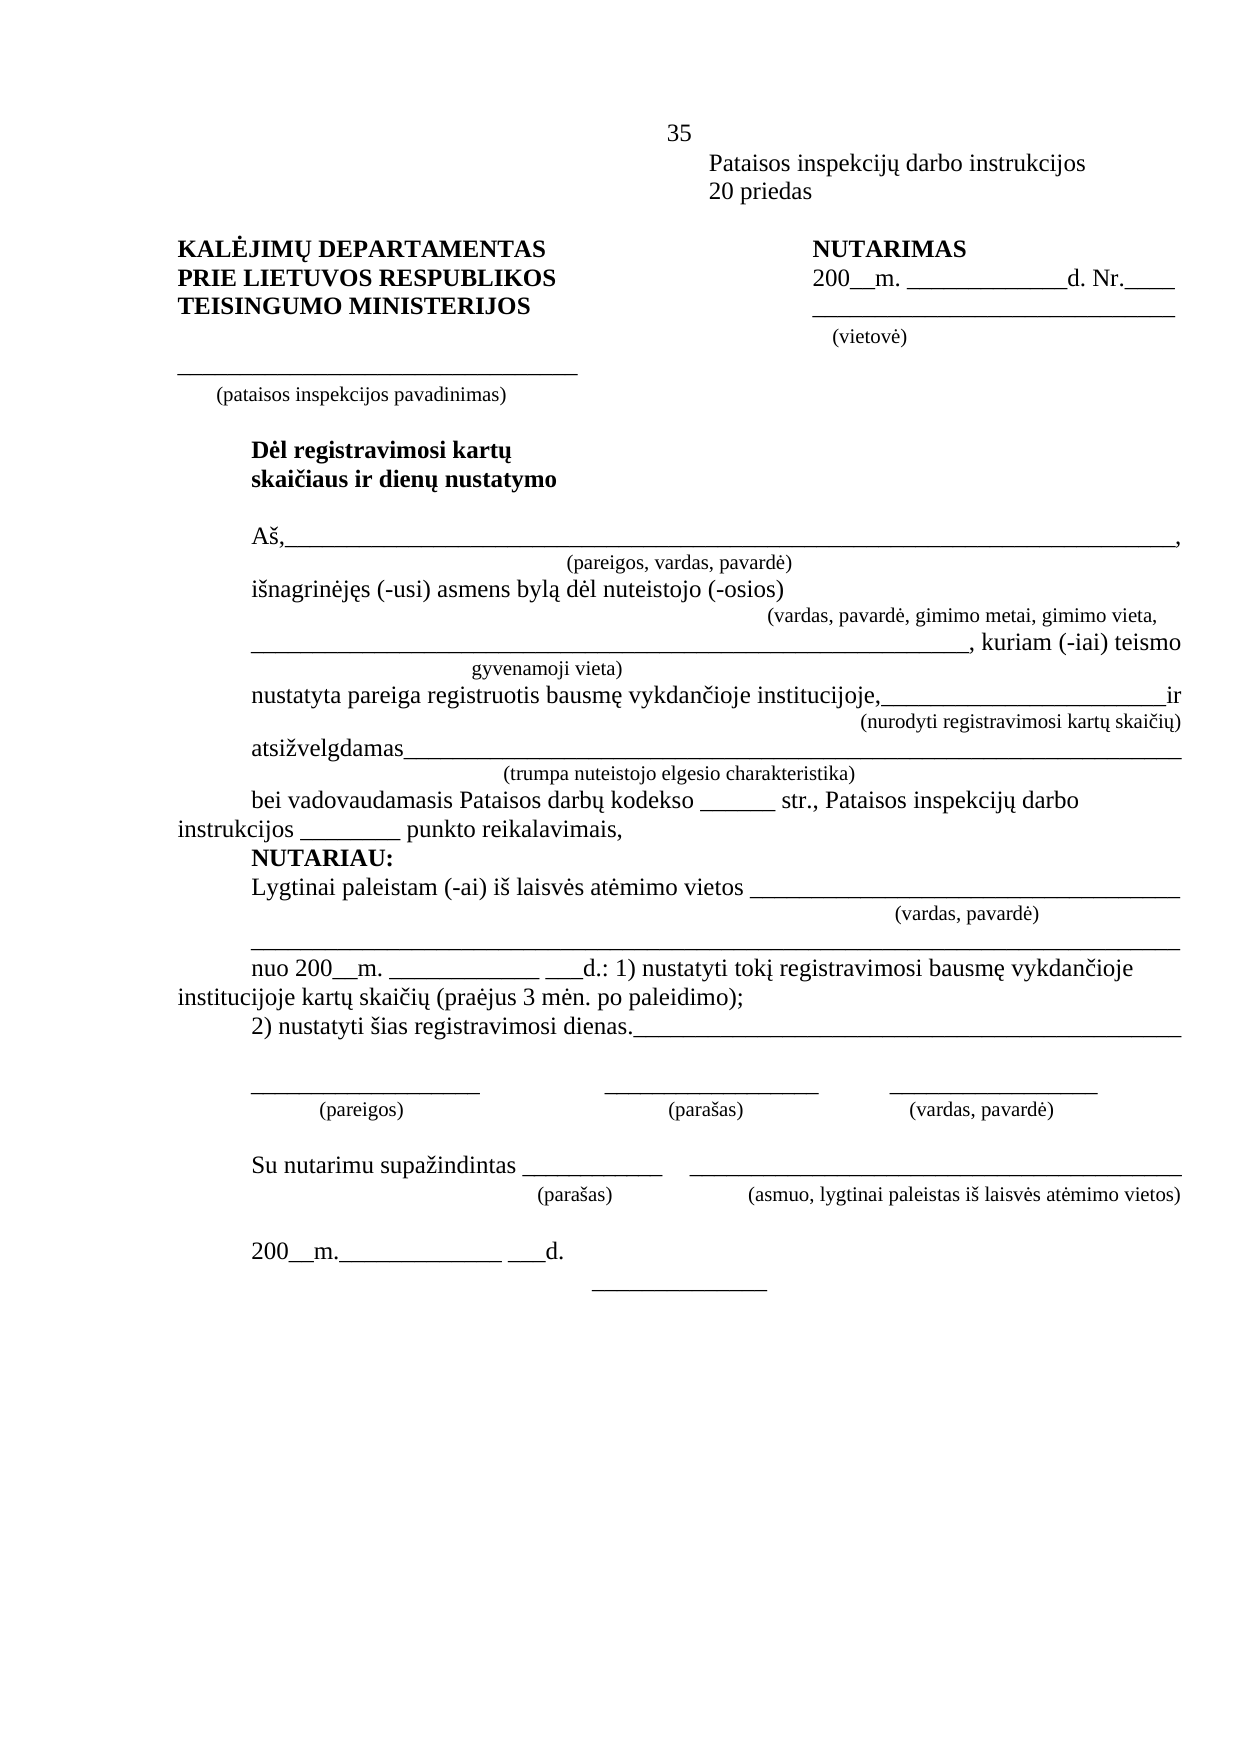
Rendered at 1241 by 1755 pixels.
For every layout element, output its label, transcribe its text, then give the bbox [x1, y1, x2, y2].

text Pataisos inspekcijų darbo instrukcijos [709, 148, 1181, 176]
text (trumpa nuteistojo elgesio charakteristika) [177, 761, 1181, 785]
text nustatyta pareiga registruotis bausmę vykdančioje institucijoje, ir [177, 680, 1181, 708]
text (parašas) (asmuo, lygtinai paleistas iš laisvės atėmimo vietos) [177, 1178, 1181, 1207]
text skaičiaus ir dienų nustatymo [177, 464, 1181, 493]
text atsižvelgdamas [177, 733, 1181, 761]
text (pataisos inspekcijos pavadinimas) [177, 378, 1181, 406]
text Su nutarimu supažindintas [177, 1150, 1181, 1178]
text (vardas, pavardė) [177, 900, 1181, 924]
text (nurodyti registravimosi kartų skaičių) [177, 708, 1181, 733]
text 20 priedas [177, 176, 1181, 205]
text Lygtinai paleistam (-ai) iš laisvės atėmimo vietos [177, 872, 1181, 900]
text nuo 200__m. ____________ ___d.: 1) nustatyti tokį registravimosi bausmę vykdančioje institucijoje kartų skaičių (praėjus 3 mėn. po paleidimo); [177, 953, 1181, 1011]
text (pareigos, vardas, pavardė) [177, 550, 1181, 574]
text (pareigos) (parašas) (vardas, pavardė) [177, 1097, 1181, 1121]
text ________________________________ [177, 349, 1181, 378]
text KALĖJIMŲ DEPARTAMENTAS NUTARIMAS [177, 234, 1181, 263]
text (vardas, pavardė, gimimo metai, gimimo vieta, [177, 603, 1181, 627]
text TEISINGUMO MINISTERIJOS _____________________________ [177, 291, 1181, 320]
text Aš, , [177, 521, 1181, 550]
text ______________ [177, 1265, 1181, 1293]
text PRIE LIETUVOS RESPUBLIKOS 200__m. d. Nr.____ [177, 263, 1181, 291]
text gyvenamoji vieta) [177, 656, 1181, 680]
text bei vadovaudamasis Pataisos darbų kodekso ______ str., Pataisos inspekcijų darbo instrukcijos ________ punkto reikalavimais, [177, 785, 1181, 843]
text NUTARIAU: [177, 843, 1181, 872]
text 200__m._____________ ___d. [177, 1236, 1181, 1265]
text išnagrinėjęs (-usi) asmens bylą dėl nuteistojo (-osios) [177, 574, 1181, 603]
text (vietovė) [177, 320, 1181, 349]
text , kuriam (-iai) teismo [177, 627, 1181, 656]
text Dėl registravimosi kartų [177, 435, 1181, 464]
text 2) nustatyti šias registravimosi dienas. [177, 1011, 1181, 1039]
